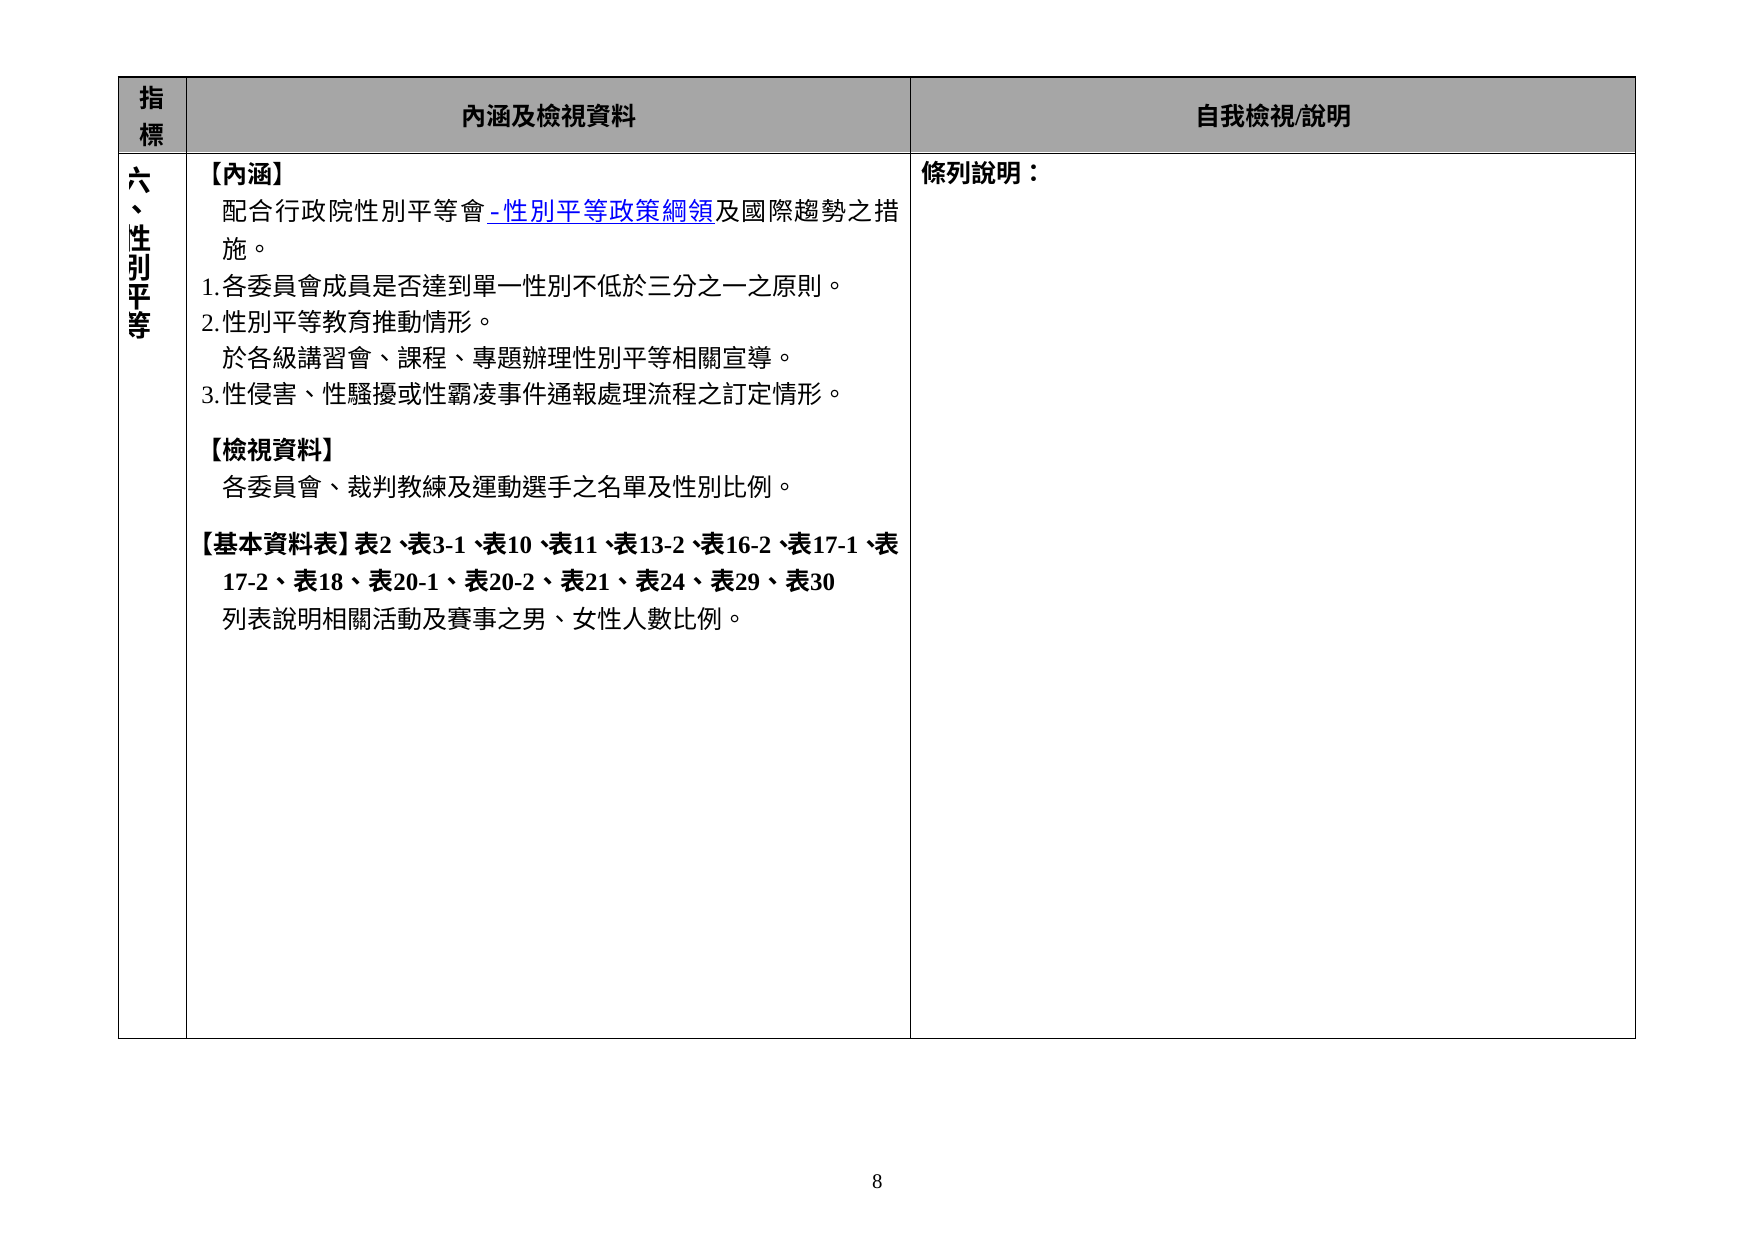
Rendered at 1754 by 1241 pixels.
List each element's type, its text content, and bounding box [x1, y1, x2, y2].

table_cell 六、性別平等 [119, 154, 186, 1038]
table_header 指標 [119, 78, 186, 152]
table_header 自我檢視/說明 [911, 78, 1635, 152]
table_cell 條列說明： [911, 154, 1635, 1038]
table_header 內涵及檢視資料 [187, 78, 910, 152]
table_cell 【內涵】 配合行政院性別平等會-性別平等政策綱領及國際趨勢之措施。 各委員會成員是否達到單一性別不低於三分之一之原則。 性別平等教育推動情形。 於各級講習會、課程、專題辦理性別平等相關宣導。 性侵害、性騷擾或性霸凌事件通報處理流程之訂定情形。 【檢視資料】 各委員會、裁判教練及運動選手之名單及性別比例。 【基本資料表】表2、表3-1、表10、表11、表13-2、表16-2、表17-1、表17-2、表18、表20-1、表20-2、表21、表24、表29、表30 列表說明相關活動及賽事之男、女性人數比例。 [187, 154, 910, 1038]
